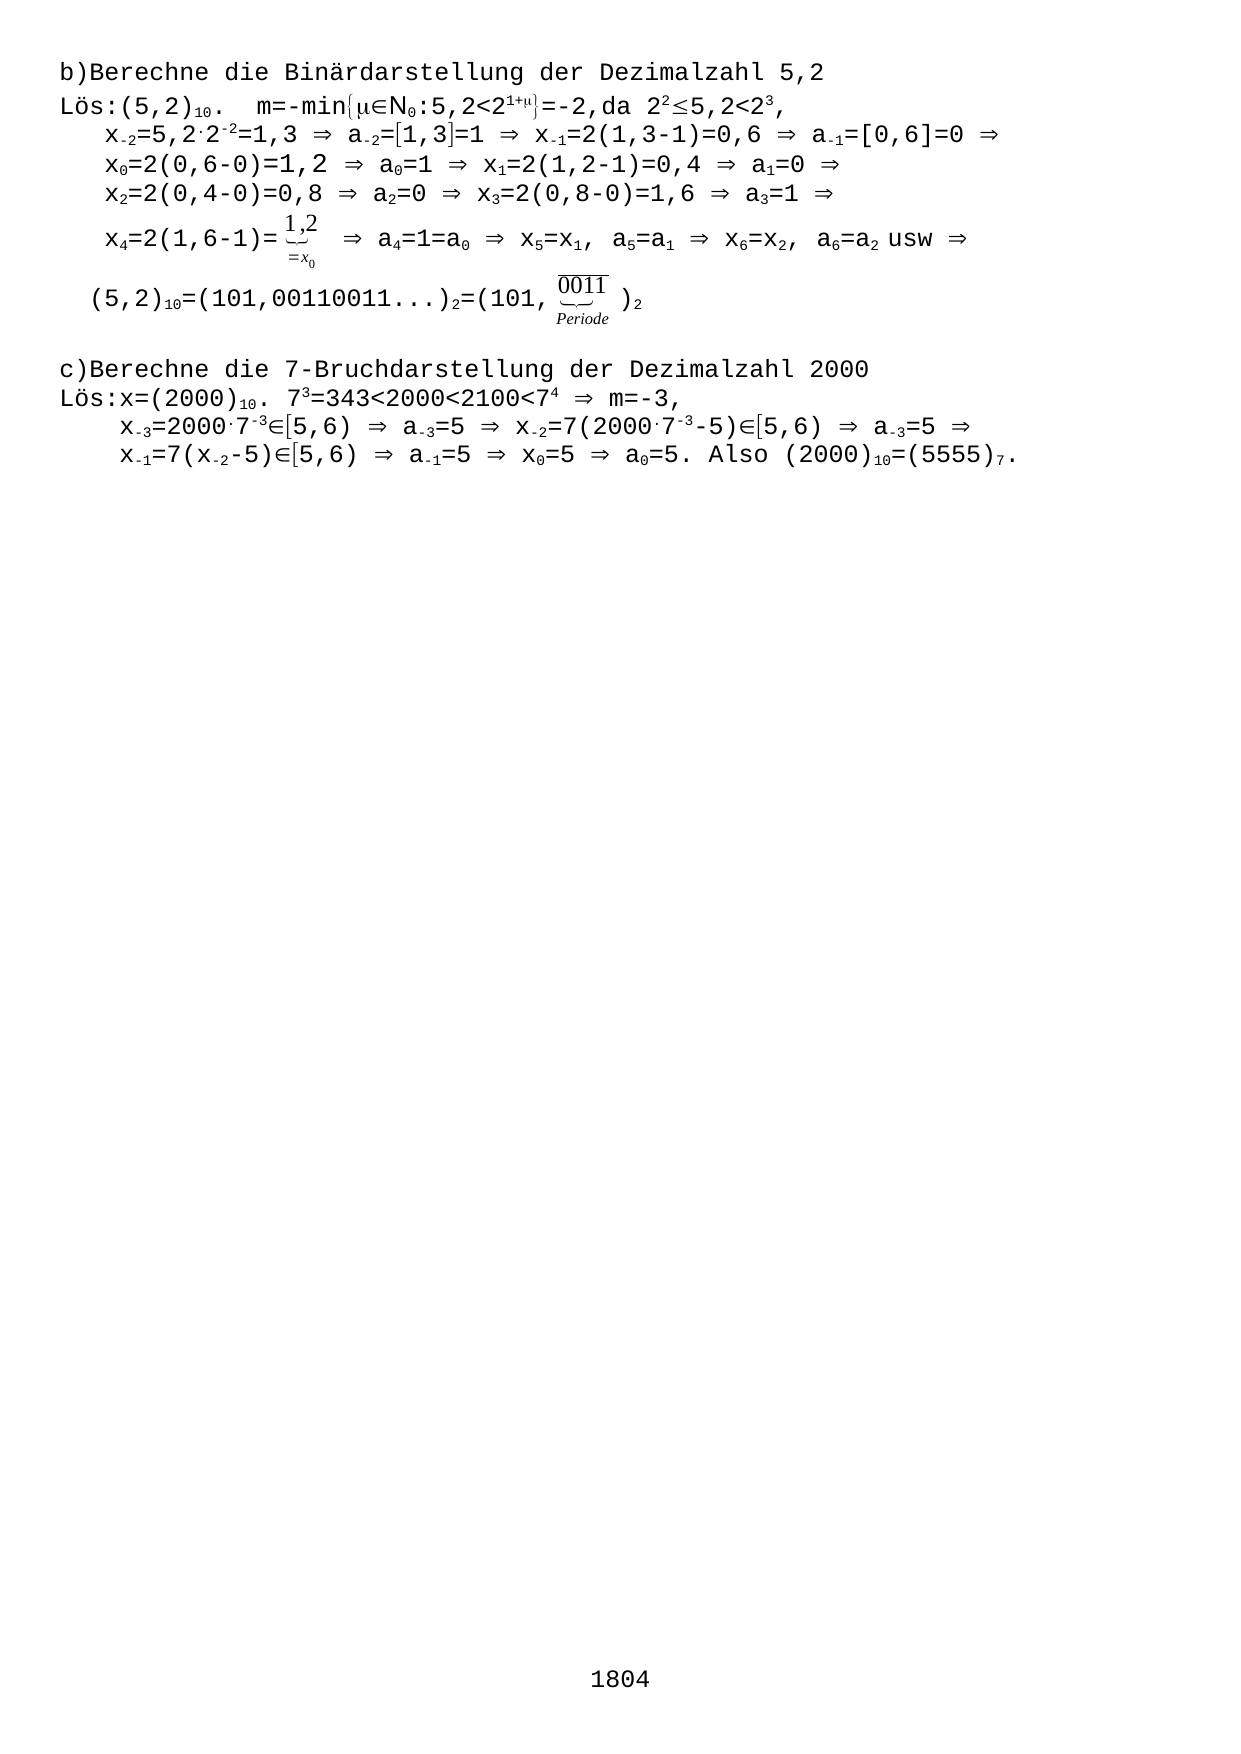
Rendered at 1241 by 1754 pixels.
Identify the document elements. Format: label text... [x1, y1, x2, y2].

text x4=2(1,6-1)=  a4=1=a0  x5=x1, a5=a1  x6=x2, a6=a2 usw  [59, 209, 1181, 271]
text Lös:x=(2000)10. 73=343<2000<2100<74  m=-3, [59, 385, 1181, 413]
text (5,2)10=(101,00110011...)2=(101,)2 [59, 271, 1181, 328]
text x2=2(0,4-0)=0,8  a2=0  x3=2(0,8-0)=1,6  a3=1  [59, 181, 1181, 209]
text b)Berechne die Binärdarstellung der Dezimalzahl 5,2 [59, 59, 1181, 87]
text Lös:(5,2)10. m=-minN0:5,2<21+=-2,da 225,2<23, [59, 87, 1181, 122]
text c)Berechne die 7-Bruchdarstellung der Dezimalzahl 2000 [59, 357, 1181, 385]
text x0=2(0,6-0)=1,2  a0=1  x1=2(1,2-1)=0,4  a1=0  [59, 150, 1181, 181]
text x-2=5,2.2-2=1,3  a-2=1,3=1  x-1=2(1,3-1)=0,6  a-1=[0,6]=0  [59, 122, 1181, 150]
text x-3=2000.7-35,6)  a-3=5  x-2=7(2000.7-3-5)5,6)  a-3=5  [59, 413, 1181, 442]
text x-1=7(x-2-5)5,6)  a-1=5  x0=5  a0=5. Also (2000)10=(5555)7. [59, 442, 1181, 470]
